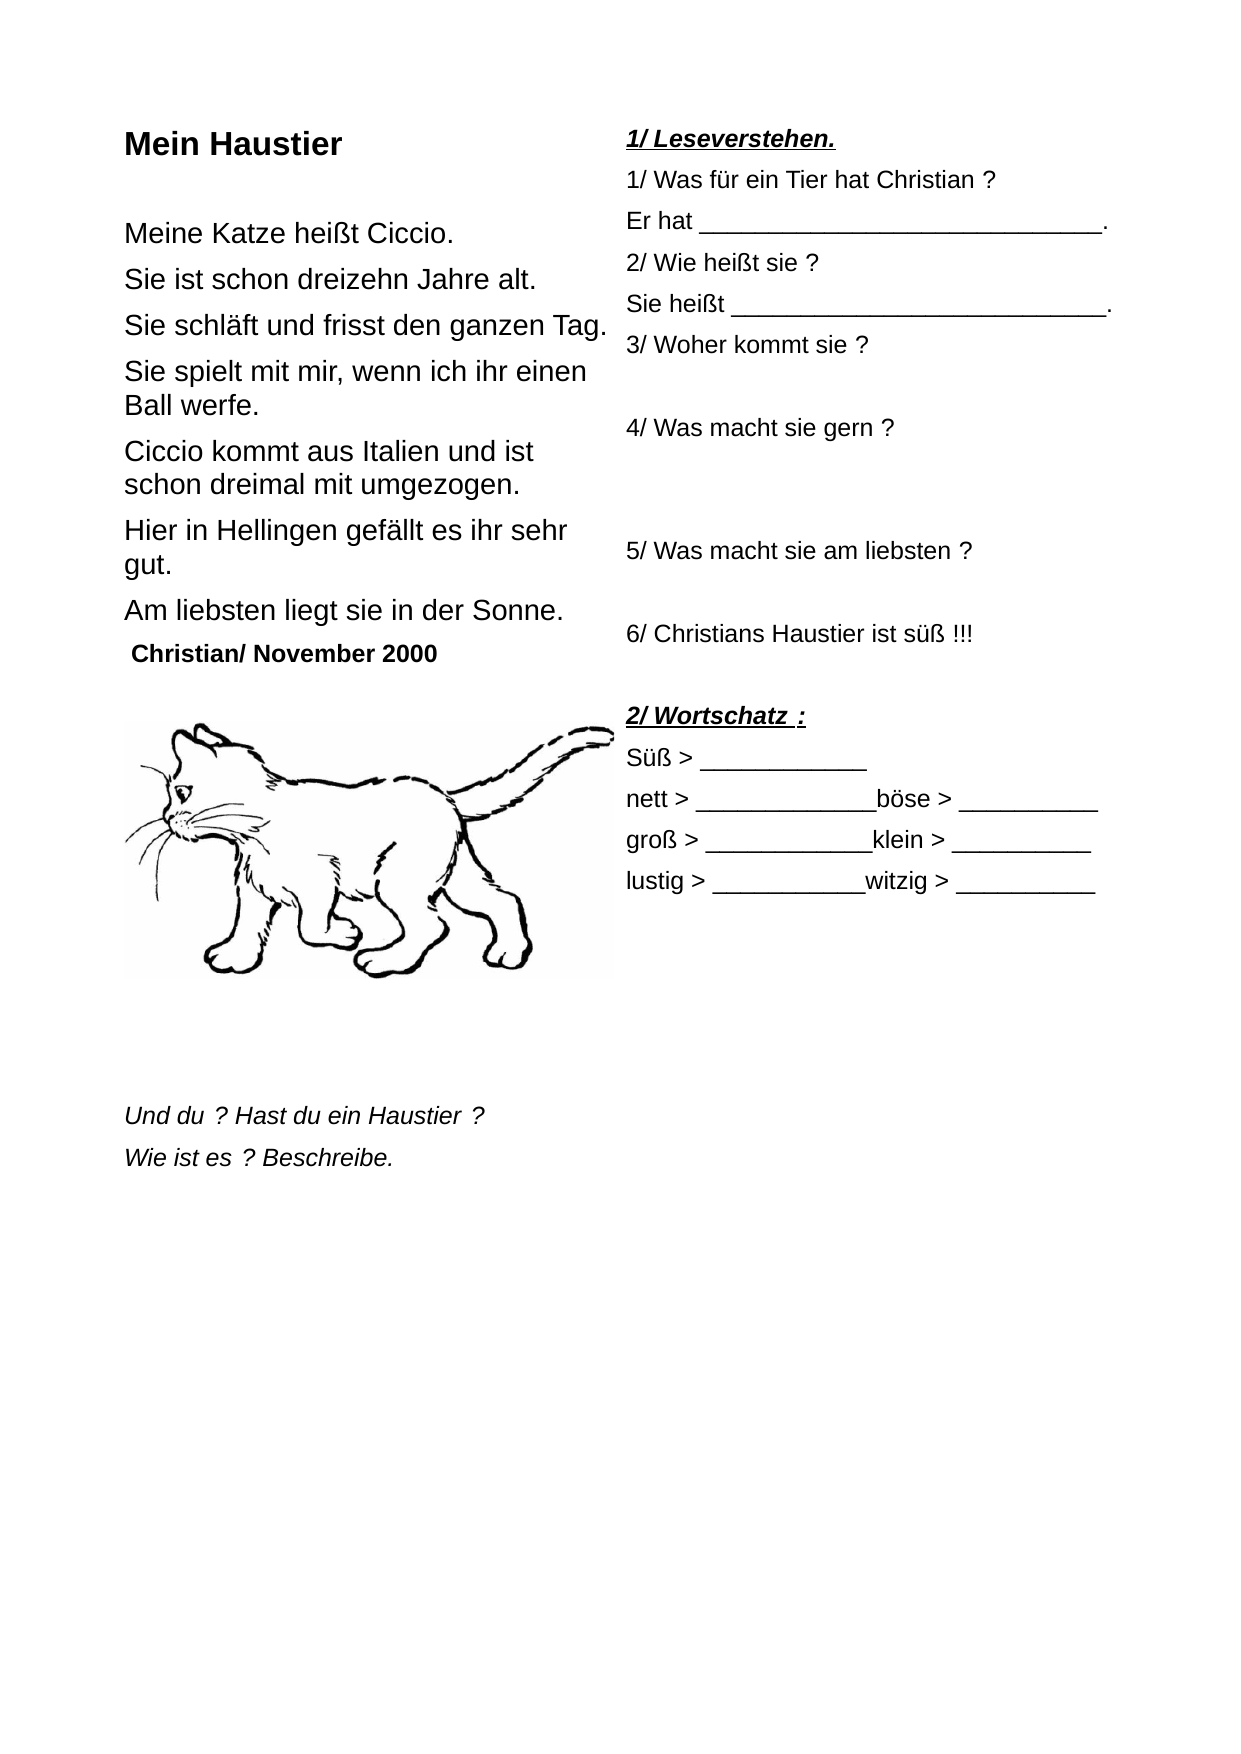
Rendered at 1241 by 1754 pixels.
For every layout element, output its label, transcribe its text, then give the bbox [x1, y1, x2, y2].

table_header 1/ Leseverstehen. 1/ Was für ein Tier hat Christian ? Er hat _____________________________. 2/ Wie heißt sie ? Sie heißt ___________________________. 3/ Woher kommt sie ? 4/ Was macht sie gern ? 5/ Was macht sie am liebsten ? 6/ Christians Haustier ist süß !!! 2/ Wortschatz : Süß > ____________ nett > _____________böse > __________ groß > ____________klein > __________ lustig > ___________witzig > __________ [620, 118, 1122, 1096]
table_cell Und du ? Hast du ein Haustier ? Wie ist es ? Beschreibe. [118, 1096, 620, 1519]
table_header Mein Haustier Meine Katze heißt Ciccio. Sie ist schon dreizehn Jahre alt. Sie schläft und frisst den ganzen Tag. Sie spielt mit mir, wenn ich ihr einen Ball werfe. Ciccio kommt aus Italien und ist schon dreimal mit umgezogen. Hier in Hellingen gefällt es ihr sehr gut. Am liebsten liegt sie in der Sonne. Christian/ November 2000 [118, 118, 620, 1096]
table_cell [620, 1096, 1122, 1519]
